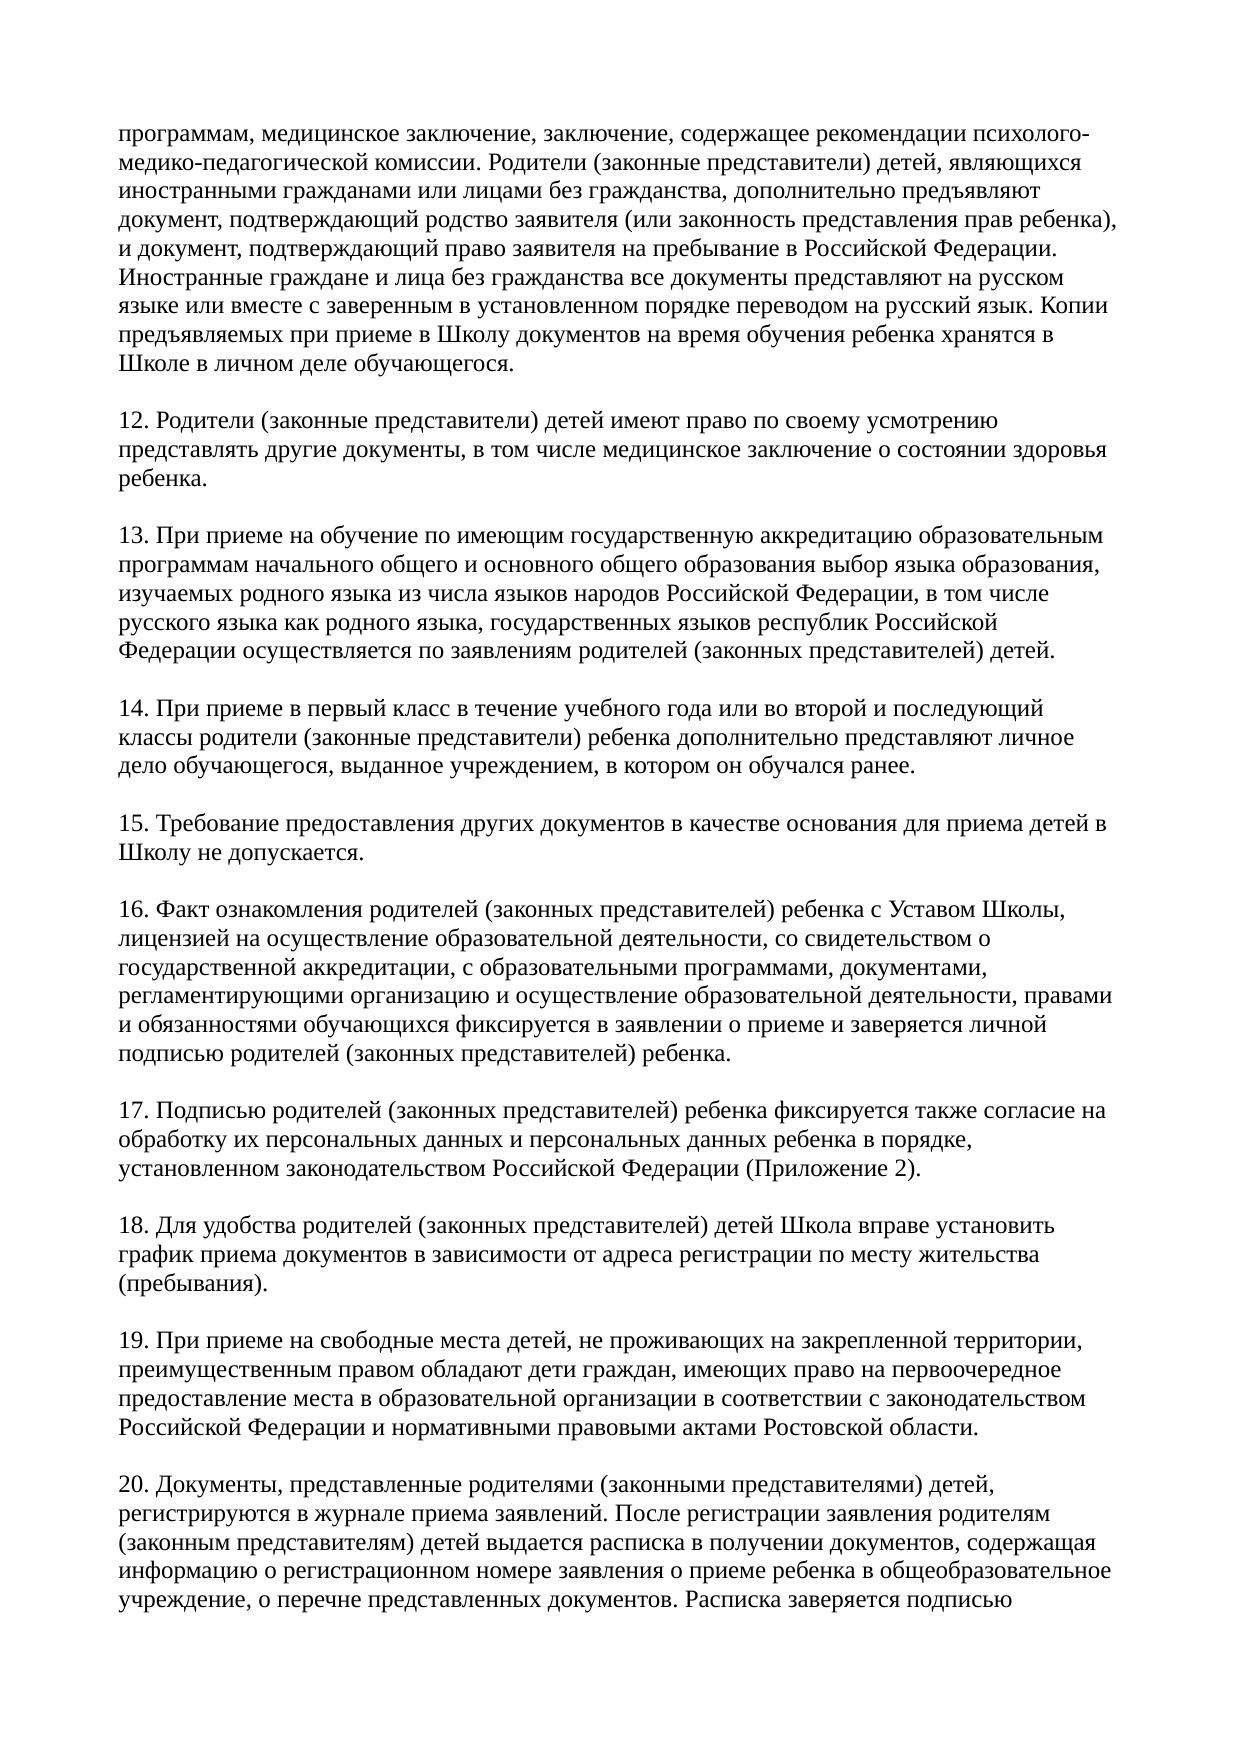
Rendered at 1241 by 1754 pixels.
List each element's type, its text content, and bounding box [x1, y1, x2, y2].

text 13. При приеме на обучение по имеющим государственную аккредитацию образовательным программам начального общего и основного общего образования выбор языка образования, изучаемых родного языка из числа языков народов Российской Федерации, в том числе русского языка как родного языка, государственных языков республик Российской Федерации осуществляется по заявлениям родителей (законных представителей) детей. [118, 521, 1122, 664]
text 18. Для удобства родителей (законных представителей) детей Школа вправе установить график приема документов в зависимости от адреса регистрации по месту жительства (пребывания). [118, 1211, 1122, 1297]
text 17. Подписью родителей (законных представителей) ребенка фиксируется также согласие на обработку их персональных данных и персональных данных ребенка в порядке, установленном законодательством Российской Федерации (Приложение 2). [118, 1096, 1122, 1182]
text 16. Факт ознакомления родителей (законных представителей) ребенка с Уставом Школы, лицензией на осуществление образовательной деятельности, со свидетельством о государственной аккредитации, с образовательными программами, документами, регламентирующими организацию и осуществление образовательной деятельности, правами и обязанностями обучающихся фиксируется в заявлении о приеме и заверяется личной подписью родителей (законных представителей) ребенка. [118, 894, 1122, 1067]
text 14. При приеме в первый класс в течение учебного года или во второй и последующий классы родители (законные представители) ребенка дополнительно представляют личное дело обучающегося, выданное учреждением, в котором он обучался ранее. [118, 693, 1122, 779]
text 12. Родители (законные представители) детей имеют право по своему усмотрению представлять другие документы, в том числе медицинское заключение о состоянии здоровья ребенка. [118, 406, 1122, 492]
text 15. Требование предоставления других документов в качестве основания для приема детей в Школу не допускается. [118, 808, 1122, 866]
text 19. При приеме на свободные места детей, не проживающих на закрепленной территории, преимущественным правом обладают дети граждан, имеющих право на первоочередное предоставление места в образовательной организации в соответствии с законодательством Российской Федерации и нормативными правовыми актами Ростовской области. [118, 1326, 1122, 1441]
text программам, медицинское заключение, заключение, содержащее рекомендации психолого-медико-педагогической комиссии. Родители (законные представители) детей, являющихся иностранными гражданами или лицами без гражданства, дополнительно предъявляют документ, подтверждающий родство заявителя (или законность представления прав ребенка), и документ, подтверждающий право заявителя на пребывание в Российской Федерации. Иностранные граждане и лица без гражданства все документы представляют на русском языке или вместе с заверенным в установленном порядке переводом на русский язык. Копии предъявляемых при приеме в Школу документов на время обучения ребенка хранятся в Школе в личном деле обучающегося. [118, 118, 1122, 377]
text 20. Документы, представленные родителями (законными представителями) детей, регистрируются в журнале приема заявлений. После регистрации заявления родителям (законным представителям) детей выдается расписка в получении документов, содержащая информацию о регистрационном номере заявления о приеме ребенка в общеобразовательное учреждение, о перечне представленных документов. Расписка заверяется подписью [118, 1469, 1122, 1613]
